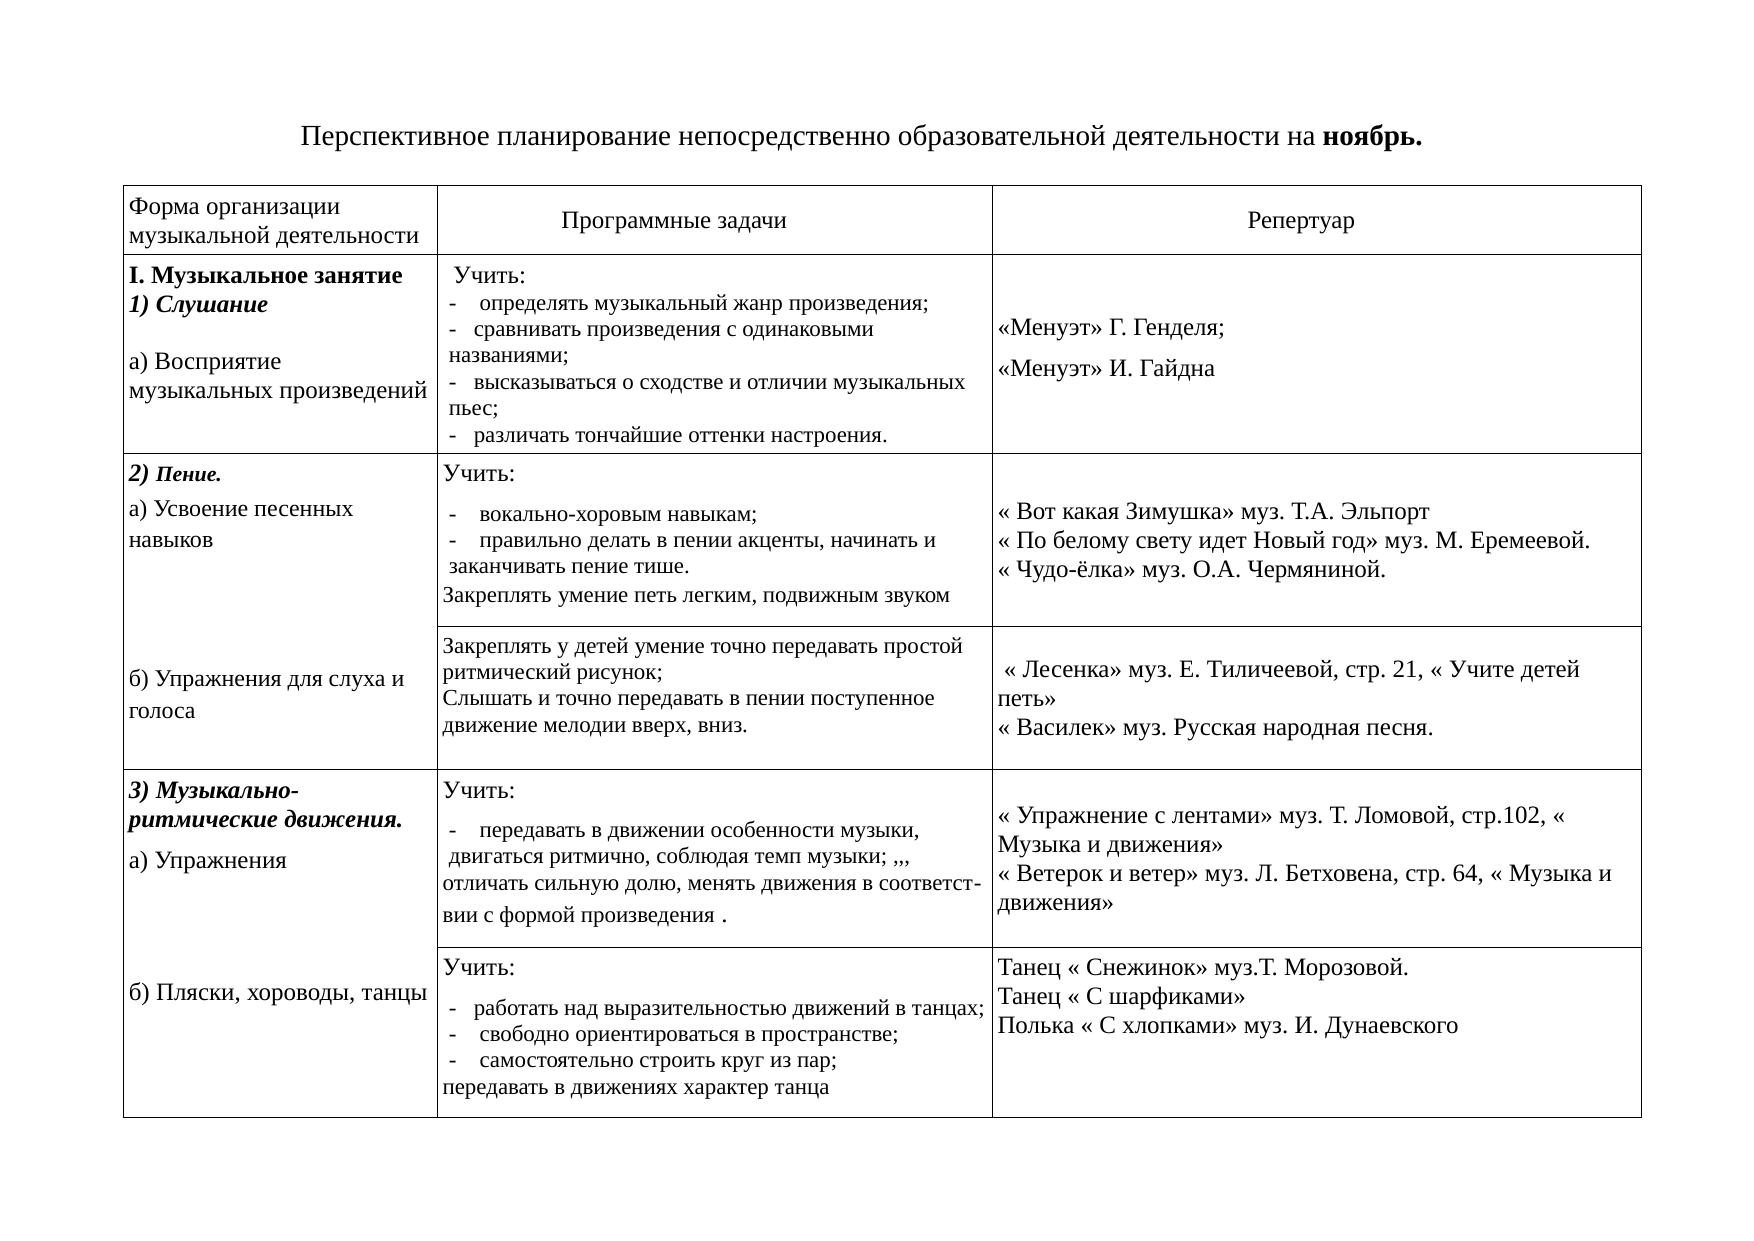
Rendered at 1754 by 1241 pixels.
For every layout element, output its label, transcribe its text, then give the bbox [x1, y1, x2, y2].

table_cell Учить: - работать над выразительностью движений в танцах; - свободно ориентироваться в пространстве; - самостоятельно строить круг из пар; передавать в движениях характер танца [438, 948, 992, 1117]
table_cell I. Музыкальное занятие 1) Слушание а) Восприятие музыкальных произведений [124, 255, 437, 453]
table_cell Учить: - определять музыкальный жанр произведения; - сравнивать произведения с одинаковыми названиями; - высказываться о сходстве и отличии музыкальных пьес; - различать тончайшие оттенки настроения. [438, 255, 992, 453]
table_header Форма организации музыкальной деятельности [124, 186, 437, 254]
table_cell « Вот какая Зимушка» муз. Т.А. Эльпорт « По белому свету идет Новый год» муз. М. Еремеевой. « Чудо-ёлка» муз. О.А. Чермяниной. [993, 454, 1641, 626]
table_cell Учить: - передавать в движении особенности музыки, двигаться ритмично, соблюдая темп музыки; ,,, отличать сильную долю, менять движения в соответст­вии с формой произведения . [438, 770, 992, 947]
table_cell Закреплять у детей умение точно передавать простой ритмический рисунок; Слышать и точно передавать в пении поступенное движение мелодии вверх, вниз. [438, 627, 992, 769]
table_cell «Менуэт» Г. Генделя; «Менуэт» И. Гайдна [993, 255, 1641, 453]
table_cell « Лесенка» муз. Е. Тиличеевой, стр. 21, « Учите детей петь» « Василек» муз. Русская народная песня. [993, 627, 1641, 769]
table_cell Учить: - вокально-хоровым навыкам; - правильно делать в пении акценты, начинать и закан­чивать пение тише. Закреплять умение петь легким, подвижным звуком [438, 454, 992, 626]
table_header Репертуар [993, 186, 1641, 254]
table_header Программные задачи [438, 186, 992, 254]
table_cell 2) Пение. а) Усвоение песенных навыков б) Упражнения для слуха и голоса [124, 454, 437, 769]
text Перспективное планирование непосредственно образовательной деятельности на ноябрь. [118, 118, 1636, 152]
table_cell « Упражнение с лентами» муз. Т. Ломовой, стр.102, « Музыка и движения» « Ветерок и ветер» муз. Л. Бетховена, стр. 64, « Музыка и движения» [993, 770, 1641, 947]
table_cell 3) Музыкально-ритмические движения. а) Упражнения б) Пляски, хороводы, танцы [124, 770, 437, 1117]
table_cell Танец « Снежинок» муз.Т. Морозовой. Танец « С шарфиками» Полька « С хлопками» муз. И. Дунаевского [993, 948, 1641, 1117]
